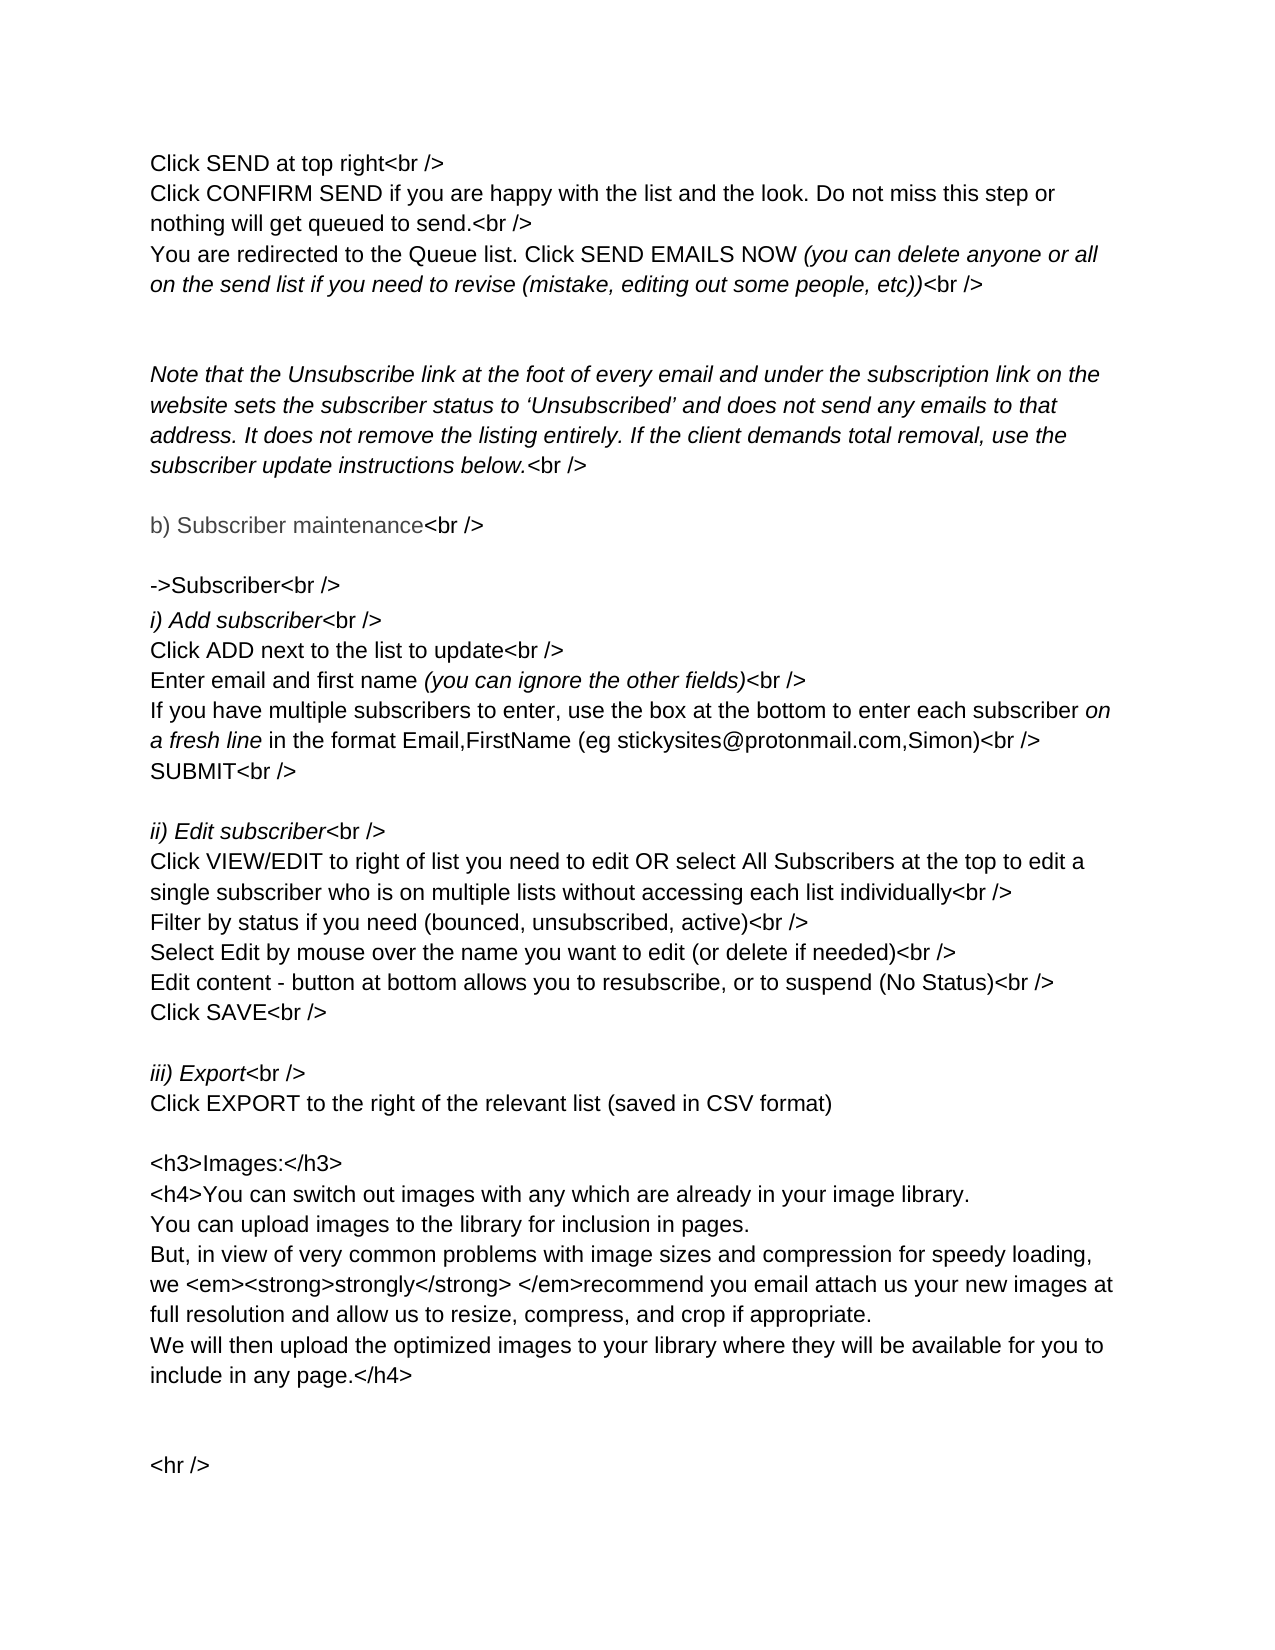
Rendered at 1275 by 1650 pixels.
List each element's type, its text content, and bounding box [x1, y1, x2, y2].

text If you have multiple subscribers to enter, use the box at the bottom to enter each subscriber on a fresh line in the format Email,FirstName (eg stickysites@protonmail.com,Simon)<br /> [150, 697, 1125, 754]
text You can upload images to the library for inclusion in pages. [150, 1211, 1125, 1237]
text we <em><strong>strongly</strong> </em>recommend you email attach us your new images at full resolution and allow us to resize, compress, and crop if appropriate. [150, 1271, 1125, 1328]
text We will then upload the optimized images to your library where they will be available for you to include in any page.</h4> [150, 1332, 1125, 1388]
text Click VIEW/EDIT to right of list you need to edit OR select All Subscribers at the top to edit a single subscriber who is on multiple lists without accessing each list individually<br /> [150, 848, 1125, 905]
text <hr /> [150, 1452, 1125, 1479]
text Edit content - button at bottom allows you to resubscribe, or to suspend (No Status)<br /> [150, 969, 1125, 995]
text Filter by status if you need (bounced, unsubscribed, active)<br /> [150, 909, 1125, 935]
text Enter email and first name (you can ignore the other fields)<br /> [150, 667, 1125, 693]
text Click SEND at top right<br /> [150, 150, 1125, 176]
text Click ADD next to the list to update<br /> [150, 637, 1125, 663]
text b) Subscriber maintenance<br /> [150, 512, 1125, 539]
text Click SAVE<br /> [150, 999, 1125, 1026]
text Click CONFIRM SEND if you are happy with the list and the look. Do not miss this step or nothing will get queued to send.<br /> [150, 180, 1125, 237]
text SUBMIT<br /> [150, 758, 1125, 784]
text Note that the Unsubscribe link at the foot of every email and under the subscription link on the website sets the subscriber status to ‘Unsubscribed’ and does not send any emails to that address. It does not remove the listing entirely. If the client demands total removal, use the subscriber update instructions below.<br /> [150, 361, 1125, 478]
text ->Subscriber<br /> [150, 572, 1125, 598]
text ii) Edit subscriber<br /> [150, 818, 1125, 844]
text i) Add subscriber<br /> [150, 607, 1125, 633]
text But, in view of very common problems with image sizes and compression for speedy loading, [150, 1241, 1125, 1267]
text iii) Export<br /> [150, 1060, 1125, 1086]
text You are redirected to the Queue list. Click SEND EMAILS NOW (you can delete anyone or all on the send list if you need to revise (mistake, editing out some people, etc))<br /> [150, 241, 1125, 297]
text Click EXPORT to the right of the relevant list (saved in CSV format) [150, 1090, 1125, 1116]
text <h4>You can switch out images with any which are already in your image library. [150, 1181, 1125, 1207]
text <h3>Images:</h3> [150, 1150, 1125, 1177]
text Select Edit by mouse over the name you want to edit (or delete if needed)<br /> [150, 939, 1125, 965]
